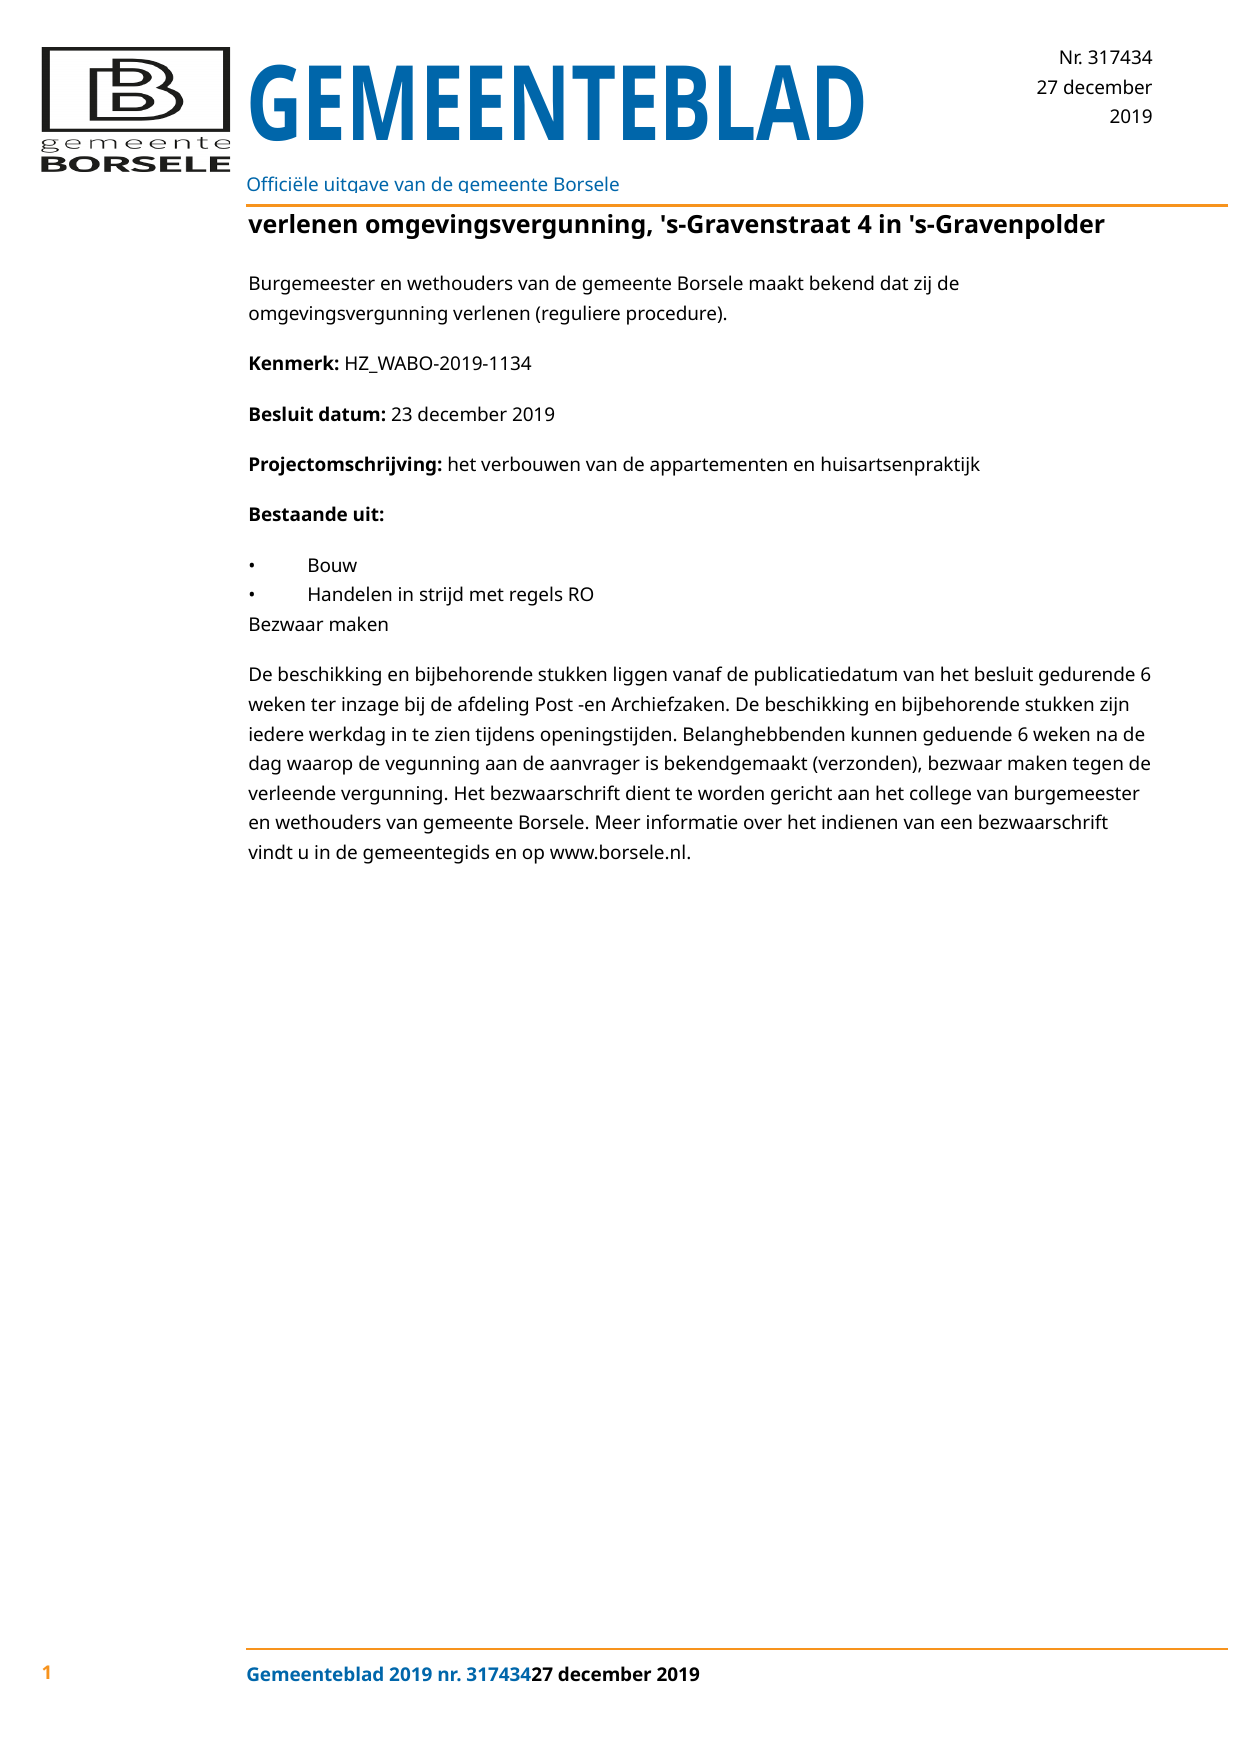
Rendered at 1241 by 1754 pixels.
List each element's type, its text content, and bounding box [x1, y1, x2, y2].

text Kenmerk: HZ_WABO-2019-1134 [248, 350, 1152, 376]
text Bezwaar maken [248, 611, 1152, 637]
text Burgemeester en wethouders van de gemeente Borsele maakt bekend dat zij de omgevingsvergunning verlenen (reguliere procedure). [248, 270, 1152, 326]
list Handelen in strijd met regels RO [248, 582, 1152, 607]
text verlenen omgevingsvergunning, 's-Gravenstraat 4 in 's-Gravenpolder [248, 207, 1152, 241]
picture [41, 47, 231, 172]
text Bestaande uit: [248, 502, 1152, 527]
text Besluit datum: 23 december 2019 [248, 401, 1152, 426]
text Projectomschrijving: het verbouwen van de appartementen en huisartsenpraktijk [248, 451, 1152, 477]
list Bouw [248, 552, 1152, 578]
text De beschikking en bijbehorende stukken liggen vanaf de publicatiedatum van het besluit gedurende 6 weken ter inzage bij de afdeling Post -en Archiefzaken. De beschikking en bijbehorende stukken zijn iedere werkdag in te zien tijdens openingstijden. Belanghebbenden kunnen geduende 6 weken na de dag waarop de vegunning aan de aanvrager is bekendgemaakt (verzonden), bezwaar maken tegen de verleende vergunning. Het bezwaarschrift dient te worden gericht aan het college van burgemeester en wethouders van gemeente Borsele. Meer informatie over het indienen van een bezwaarschrift vindt u in de gemeentegids en op www.borsele.nl. [248, 662, 1152, 865]
